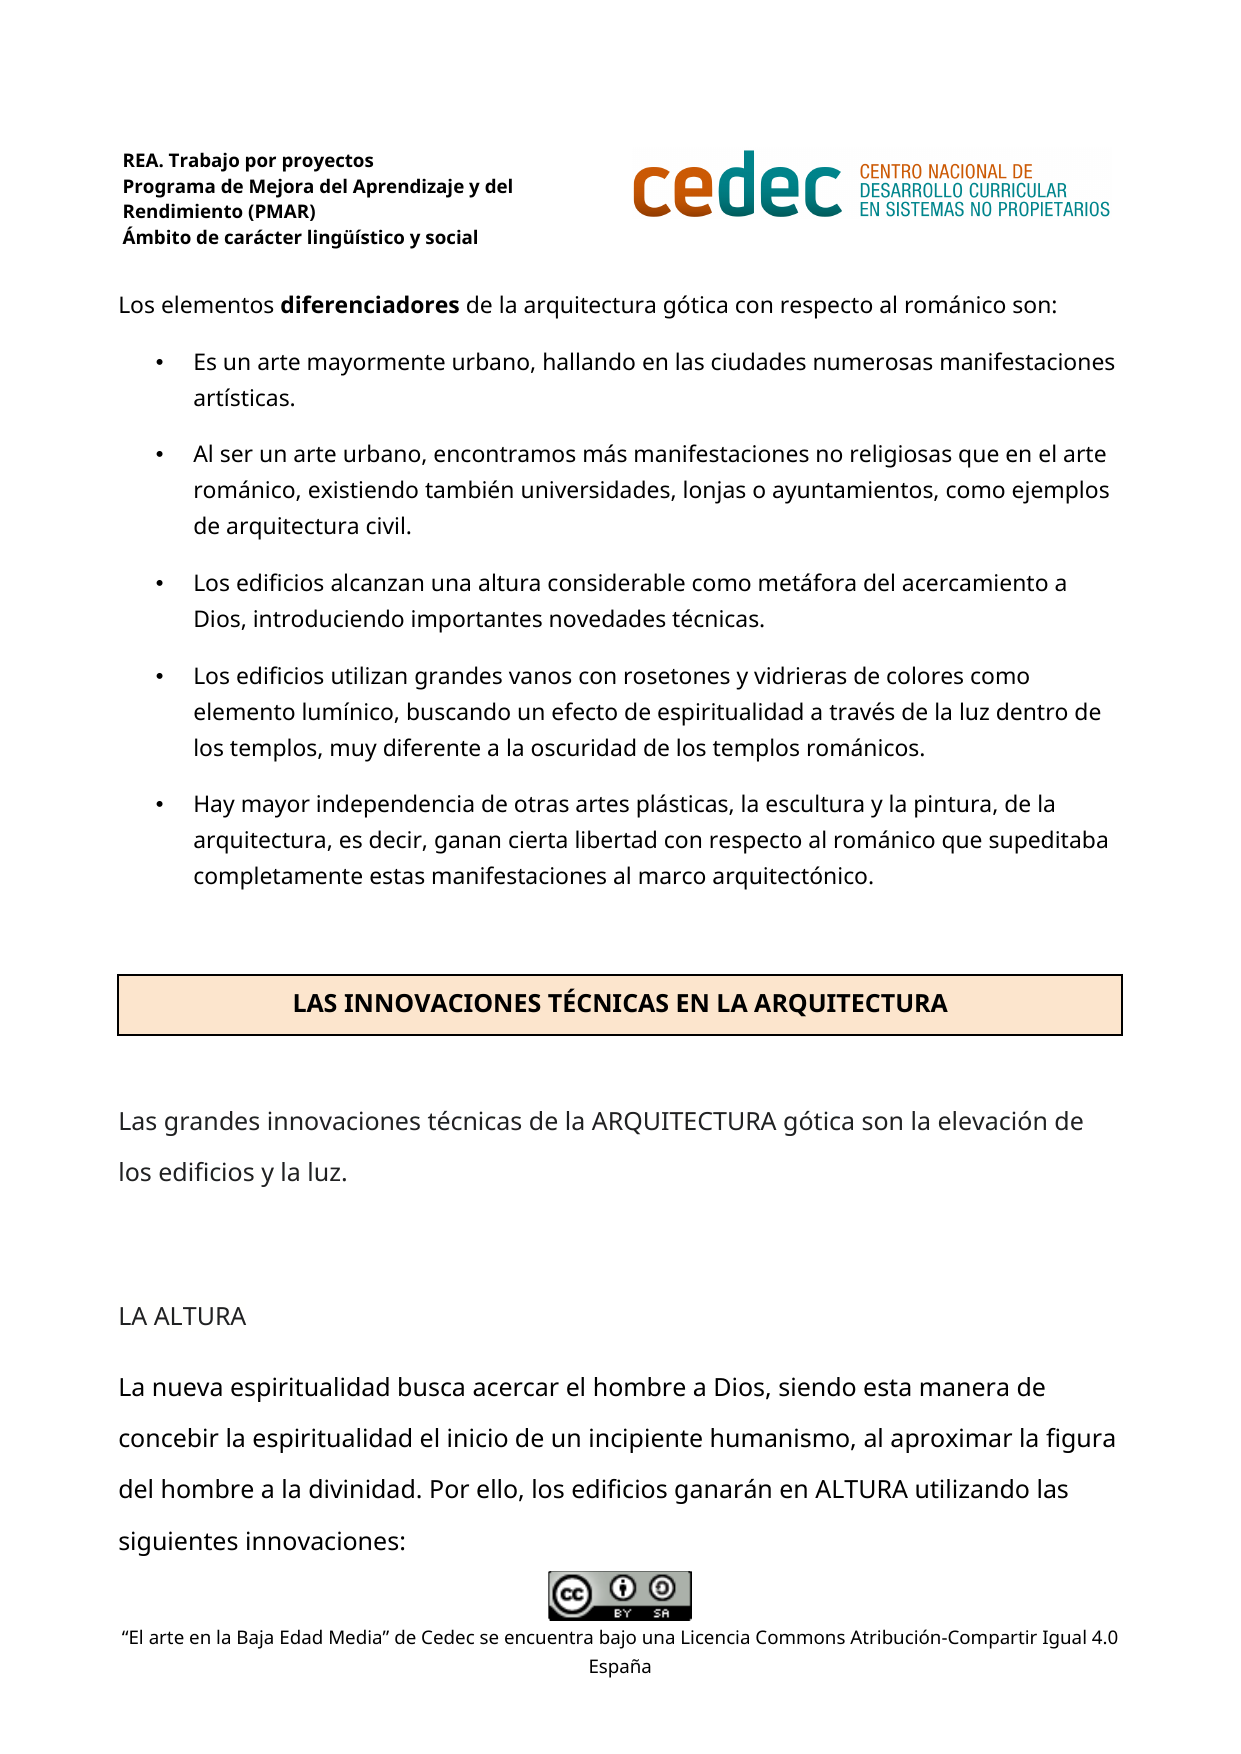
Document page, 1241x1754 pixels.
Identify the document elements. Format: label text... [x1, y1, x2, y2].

picture [548, 1571, 692, 1621]
list Los edificios utilizan grandes vanos con rosetones y vidrieras de colores como elemento lumínico, buscando un efecto de espiritualidad a través de la luz dentro de los templos, muy diferente a la oscuridad de los templos románicos. [156, 659, 1122, 763]
list Hay mayor independencia de otras artes plásticas, la escultura y la pintura, de la arquitectura, es decir, ganan cierta libertad con respecto al románico que supeditaba completamente estas manifestaciones al marco arquitectónico. [156, 788, 1122, 891]
list Los edificios alcanzan una altura considerable como metáfora del acercamiento a Dios, introduciendo importantes novedades técnicas. [156, 567, 1122, 634]
text Las grandes innovaciones técnicas de la ARQUITECTURA gótica son la elevación de los edificios y la luz. [118, 1103, 1122, 1188]
text LA ALTURA [118, 1298, 1122, 1332]
table_header LAS INNOVACIONES TÉCNICAS EN LA ARQUITECTURA [119, 976, 1121, 1034]
text Los elementos diferenciadores de la arquitectura gótica con respecto al románico son: [118, 289, 1122, 320]
picture [632, 147, 1112, 219]
text La nueva espiritualidad busca acercar el hombre a Dios, siendo esta manera de concebir la espiritualidad el inicio de un incipiente humanismo, al aproximar la figura del hombre a la divinidad. Por ello, los edificios ganarán en ALTURA utilizando las siguientes innovaciones: [118, 1370, 1122, 1557]
list Es un arte mayormente urbano, hallando en las ciudades numerosas manifestaciones artísticas. [156, 346, 1122, 413]
list Al ser un arte urbano, encontramos más manifestaciones no religiosas que en el arte románico, existiendo también universidades, lonjas o ayuntamientos, como ejemplos de arquitectura civil. [156, 438, 1122, 541]
